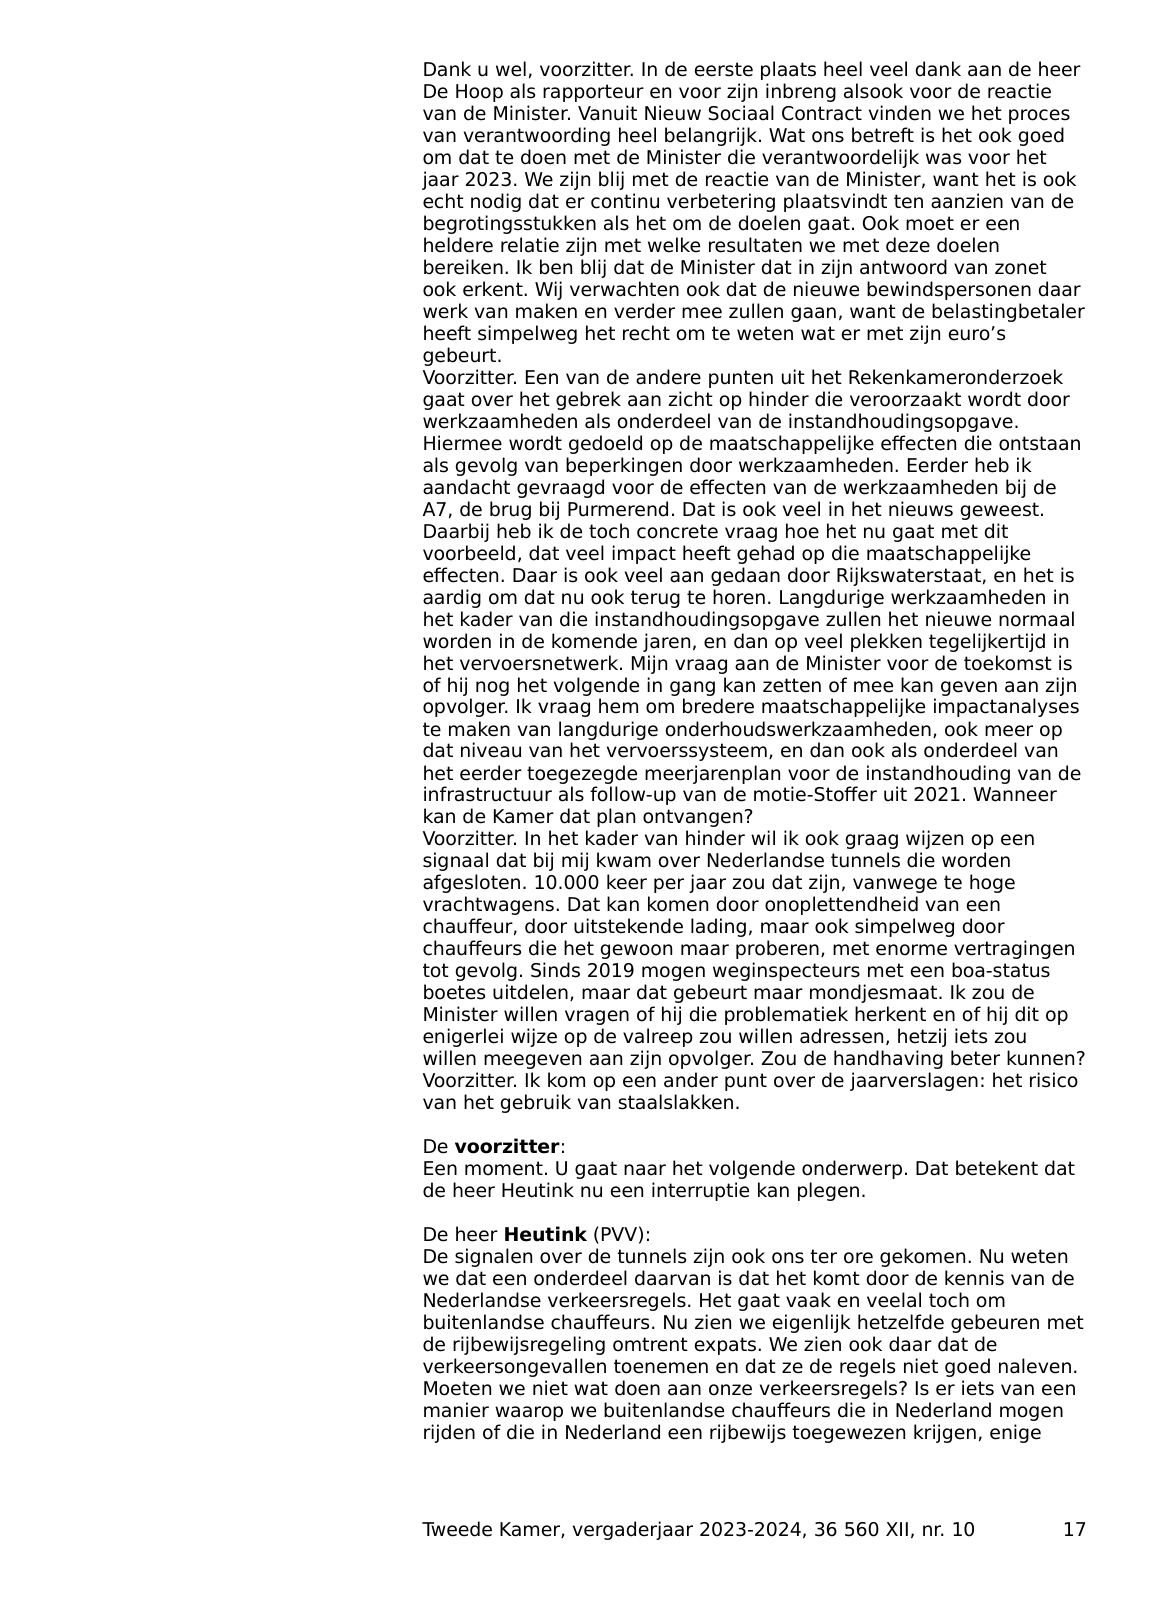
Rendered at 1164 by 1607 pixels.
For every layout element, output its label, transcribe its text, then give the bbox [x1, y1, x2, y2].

text Dank u wel, voorzitter. In de eerste plaats heel veel dank aan de heer De Hoop als rapporteur en voor zijn inbreng alsook voor de reactie van de Minister. Vanuit Nieuw Sociaal Contract vinden we het proces van verantwoording heel belangrijk. Wat ons betreft is het ook goed om dat te doen met de Minister die verantwoordelijk was voor het jaar 2023. We zijn blij met de reactie van de Minister, want het is ook echt nodig dat er continu verbetering plaatsvindt ten aanzien van de begrotingsstukken als het om de doelen gaat. Ook moet er een heldere relatie zijn met welke resultaten we met deze doelen bereiken. Ik ben blij dat de Minister dat in zijn antwoord van zonet ook erkent. Wij verwachten ook dat de nieuwe bewindspersonen daar werk van maken en verder mee zullen gaan, want de belastingbetaler heeft simpelweg het recht om te weten wat er met zijn euro’s gebeurt. [422, 59, 1087, 367]
text De voorzitter: [422, 1136, 1087, 1158]
text Een moment. U gaat naar het volgende onderwerp. Dat betekent dat de heer Heutink nu een interruptie kan plegen. [422, 1158, 1087, 1202]
text De heer Heutink (PVV): [422, 1224, 1087, 1246]
text De signalen over de tunnels zijn ook ons ter ore gekomen. Nu weten we dat een onderdeel daarvan is dat het komt door de kennis van de Nederlandse verkeersregels. Het gaat vaak en veelal toch om buitenlandse chauffeurs. Nu zien we eigenlijk hetzelfde gebeuren met de rijbewijsregeling omtrent expats. We zien ook daar dat de verkeersongevallen toenemen en dat ze de regels niet goed naleven. Moeten we niet wat doen aan onze verkeersregels? Is er iets van een manier waarop we buitenlandse chauffeurs die in Nederland mogen rijden of die in Nederland een rijbewijs toegewezen krijgen, enige [422, 1246, 1087, 1444]
text Voorzitter. Een van de andere punten uit het Rekenkameronderzoek gaat over het gebrek aan zicht op hinder die veroorzaakt wordt door werkzaamheden als onderdeel van de instandhoudingsopgave. Hiermee wordt gedoeld op de maatschappelijke effecten die ontstaan als gevolg van beperkingen door werkzaamheden. Eerder heb ik aandacht gevraagd voor de effecten van de werkzaamheden bij de A7, de brug bij Purmerend. Dat is ook veel in het nieuws geweest. Daarbij heb ik de toch concrete vraag hoe het nu gaat met dit voorbeeld, dat veel impact heeft gehad op die maatschappelijke effecten. Daar is ook veel aan gedaan door Rijkswaterstaat, en het is aardig om dat nu ook terug te horen. Langdurige werkzaamheden in het kader van die instandhoudingsopgave zullen het nieuwe normaal worden in de komende jaren, en dan op veel plekken tegelijkertijd in het vervoersnetwerk. Mijn vraag aan de Minister voor de toekomst is of hij nog het volgende in gang kan zetten of mee kan geven aan zijn opvolger. Ik vraag hem om bredere maatschappelijke impactanalyses te maken van langdurige onderhoudswerkzaamheden, ook meer op dat niveau van het vervoerssysteem, en dan ook als onderdeel van het eerder toegezegde meerjarenplan voor de instandhouding van de infrastructuur als follow-up van de motie-Stoffer uit 2021. Wanneer kan de Kamer dat plan ontvangen? [422, 367, 1087, 828]
text Voorzitter. Ik kom op een ander punt over de jaarverslagen: het risico van het gebruik van staalslakken. [422, 1070, 1087, 1114]
text Voorzitter. In het kader van hinder wil ik ook graag wijzen op een signaal dat bij mij kwam over Nederlandse tunnels die worden afgesloten. 10.000 keer per jaar zou dat zijn, vanwege te hoge vrachtwagens. Dat kan komen door onoplettendheid van een chauffeur, door uitstekende lading, maar ook simpelweg door chauffeurs die het gewoon maar proberen, met enorme vertragingen tot gevolg. Sinds 2019 mogen weginspecteurs met een boa-status boetes uitdelen, maar dat gebeurt maar mondjesmaat. Ik zou de Minister willen vragen of hij die problematiek herkent en of hij dit op enigerlei wijze op de valreep zou willen adressen, hetzij iets zou willen meegeven aan zijn opvolger. Zou de handhaving beter kunnen? [422, 828, 1087, 1070]
